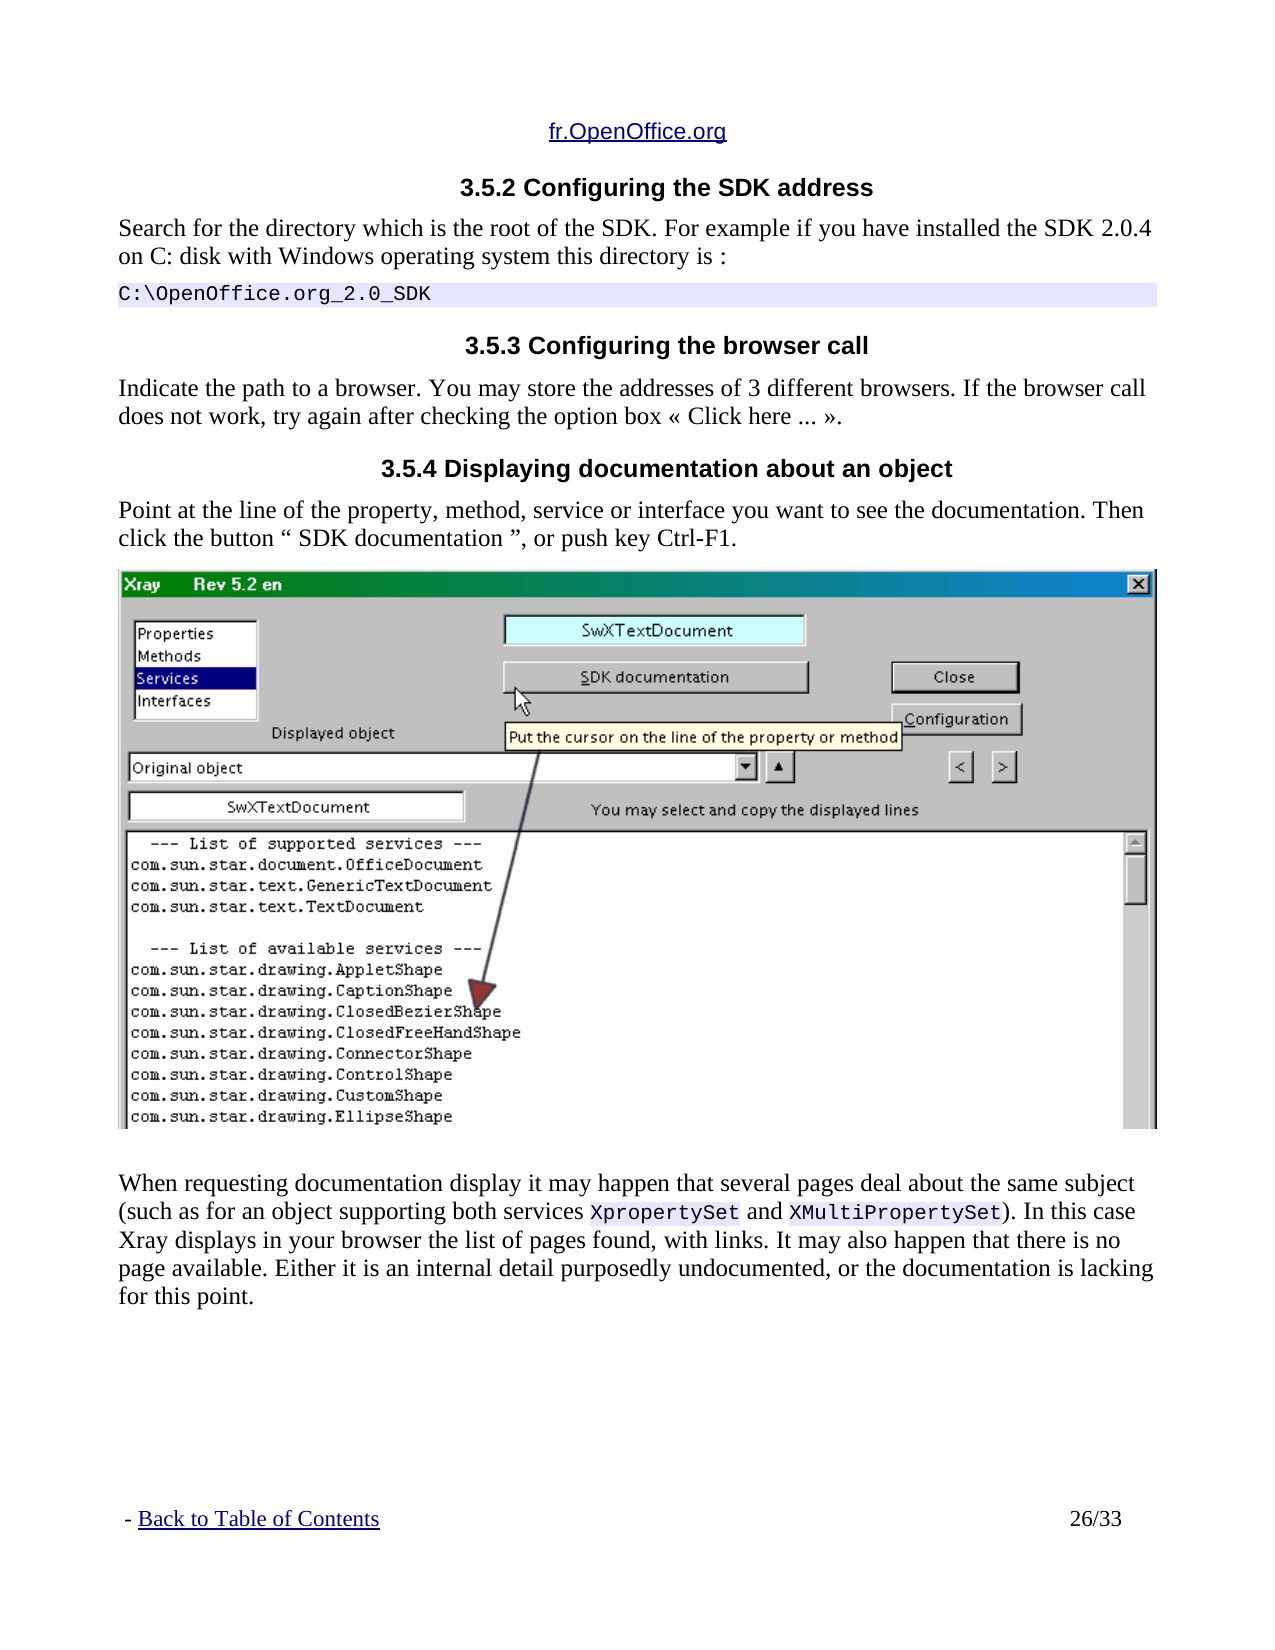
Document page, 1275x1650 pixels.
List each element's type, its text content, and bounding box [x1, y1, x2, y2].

text Indicate the path to a browser. You may store the addresses of 3 different browsers. If the browser call does not work, try again after checking the option box « Click here ... ». [118, 374, 1157, 430]
picture [118, 569, 1157, 1129]
text Point at the line of the property, method, service or interface you want to see the documentation. Then click the button “ SDK documentation ”, or push key Ctrl-F1. [118, 496, 1157, 552]
subtitle Displaying documentation about an object [177, 455, 1157, 483]
text C:\OpenOffice.org_2.0_SDK [118, 283, 1157, 307]
subtitle Configuring the SDK address [177, 174, 1157, 202]
subtitle Configuring the browser call [177, 332, 1157, 360]
text Search for the directory which is the root of the SDK. For example if you have installed the SDK 2.0.4 on C: disk with Windows operating system this directory is : [118, 214, 1157, 270]
text When requesting documentation display it may happen that several pages deal about the same subject (such as for an object supporting both services XpropertySet and XMultiPropertySet). In this case Xray displays in your browser the list of pages found, with links. It may also happen that there is no page available. Either it is an internal detail purposedly undocumented, or the documentation is lacking for this point. [118, 1169, 1157, 1310]
